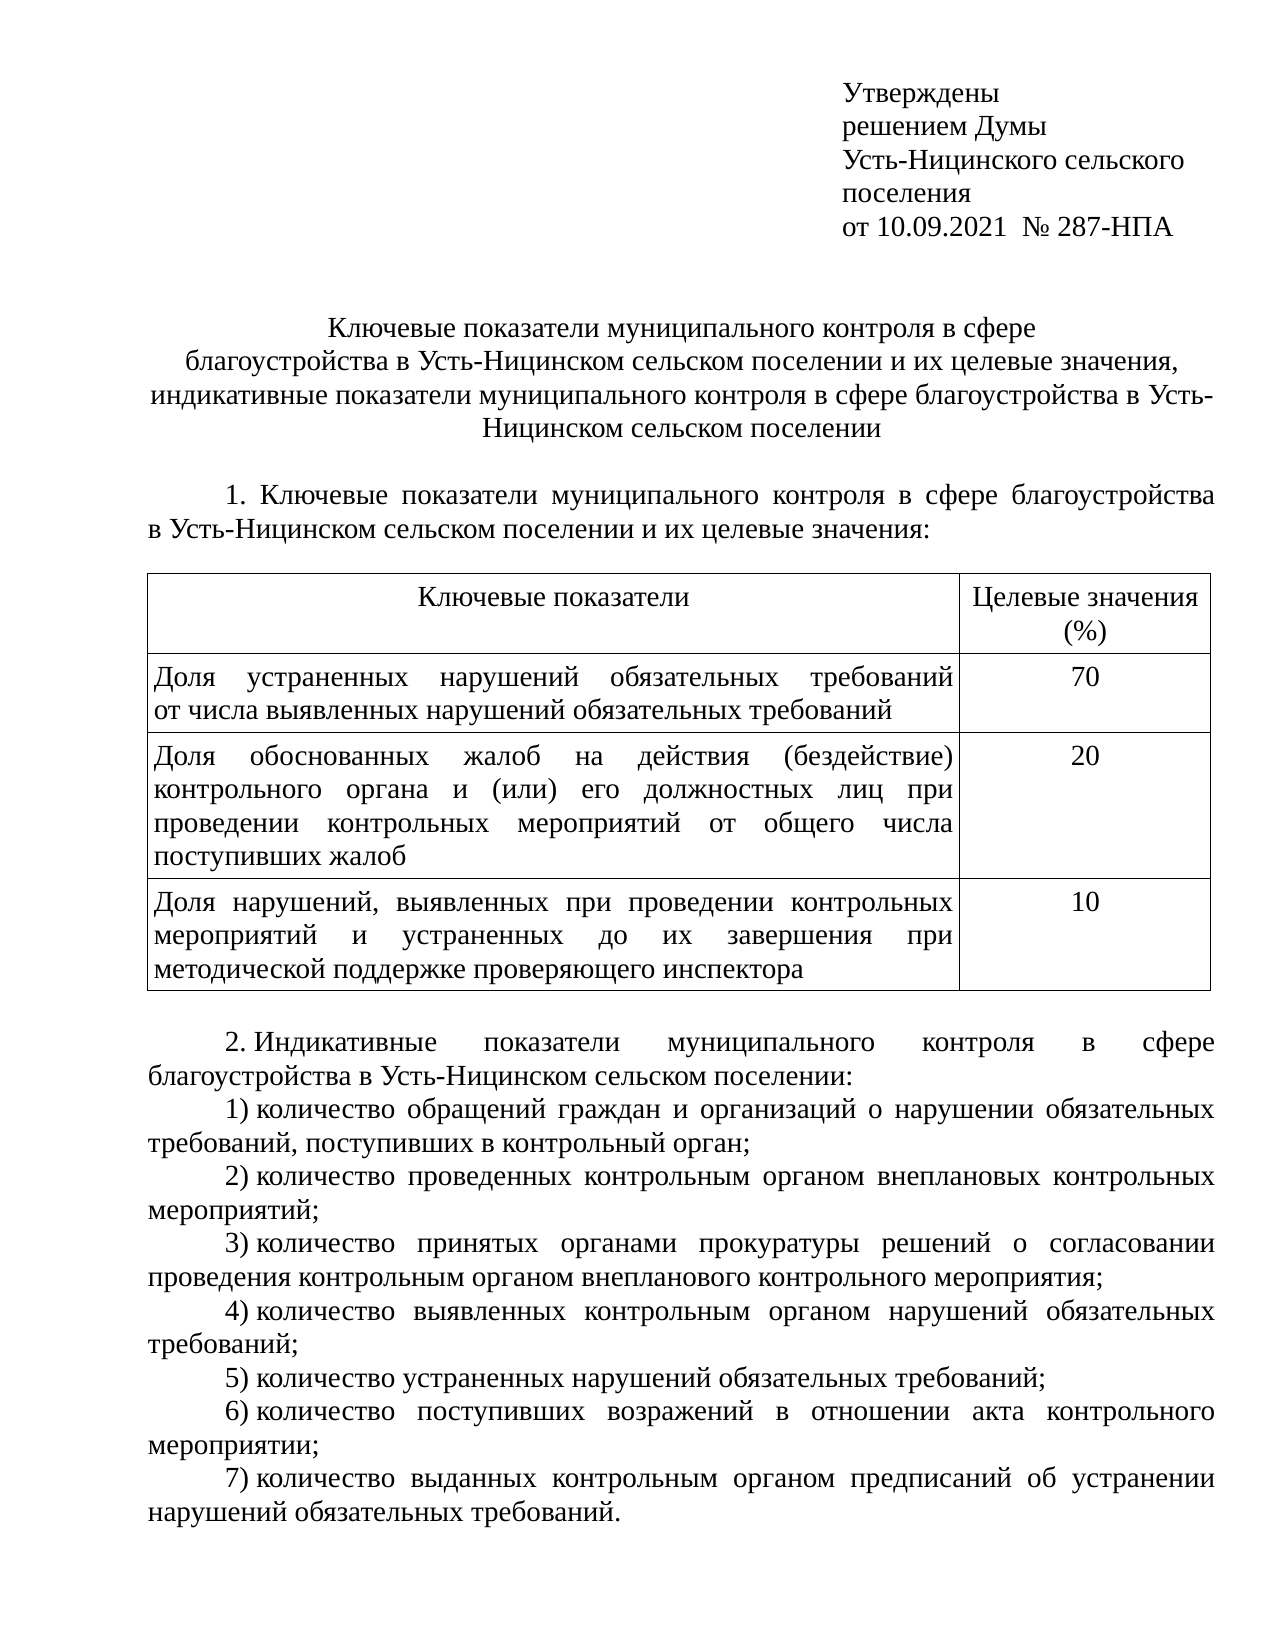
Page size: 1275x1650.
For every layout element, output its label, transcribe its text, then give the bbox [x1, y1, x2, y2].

text благоустройства в Усть-Ницинском сельском поселении и их целевые значения, индикативные показатели муниципального контроля в сфере благоустройства в Усть-Ницинском сельском поселении [148, 343, 1216, 444]
table_cell Доля обоснованных жалоб на действия (бездействие) контрольного органа и (или) его должностных лиц при проведении контрольных мероприятий от общего числа поступивших жалоб [148, 733, 959, 878]
text 4) количество выявленных контрольным органом нарушений обязательных требований; [148, 1293, 1216, 1360]
text 2) количество проведенных контрольным органом внеплановых контрольных мероприятий; [148, 1158, 1216, 1226]
table_cell 20 [960, 733, 1210, 878]
text 1. Ключевые показатели муниципального контроля в сфере благоустройства в Усть-Ницинском сельском поселении и их целевые значения: [148, 477, 1216, 544]
table_header Целевые значения (%) [960, 574, 1210, 652]
table_cell Доля нарушений, выявленных при проведении контрольных мероприятий и устраненных до их завершения при методической поддержке проверяющего инспектора [148, 879, 959, 990]
table_cell 70 [960, 654, 1210, 731]
text 2. Индикативные показатели муниципального контроля в сфере благоустройства в Усть-Ницинском сельском поселении: [148, 1024, 1216, 1091]
text 1) количество обращений граждан и организаций о нарушении обязательных требований, поступивших в контрольный орган; [148, 1091, 1216, 1158]
text от 10.09.2021 № 287-НПА [842, 209, 1216, 243]
text Усть-Ницинского сельского поселения [842, 142, 1216, 209]
table_cell Доля устраненных нарушений обязательных требований от числа выявленных нарушений обязательных требований [148, 654, 959, 731]
text Ключевые показатели муниципального контроля в сфере [148, 310, 1216, 343]
table_cell 10 [960, 879, 1210, 990]
text 6) количество поступивших возражений в отношении акта контрольного мероприятии; [148, 1393, 1216, 1460]
table_header Ключевые показатели [148, 574, 959, 652]
text 3) количество принятых органами прокуратуры решений о согласовании проведения контрольным органом внепланового контрольного мероприятия; [148, 1226, 1216, 1293]
text решением Думы [842, 108, 1216, 142]
text Утверждены [842, 75, 1216, 108]
text 7) количество выданных контрольным органом предписаний об устранении нарушений обязательных требований. [148, 1460, 1216, 1527]
text 5) количество устраненных нарушений обязательных требований; [148, 1360, 1216, 1393]
